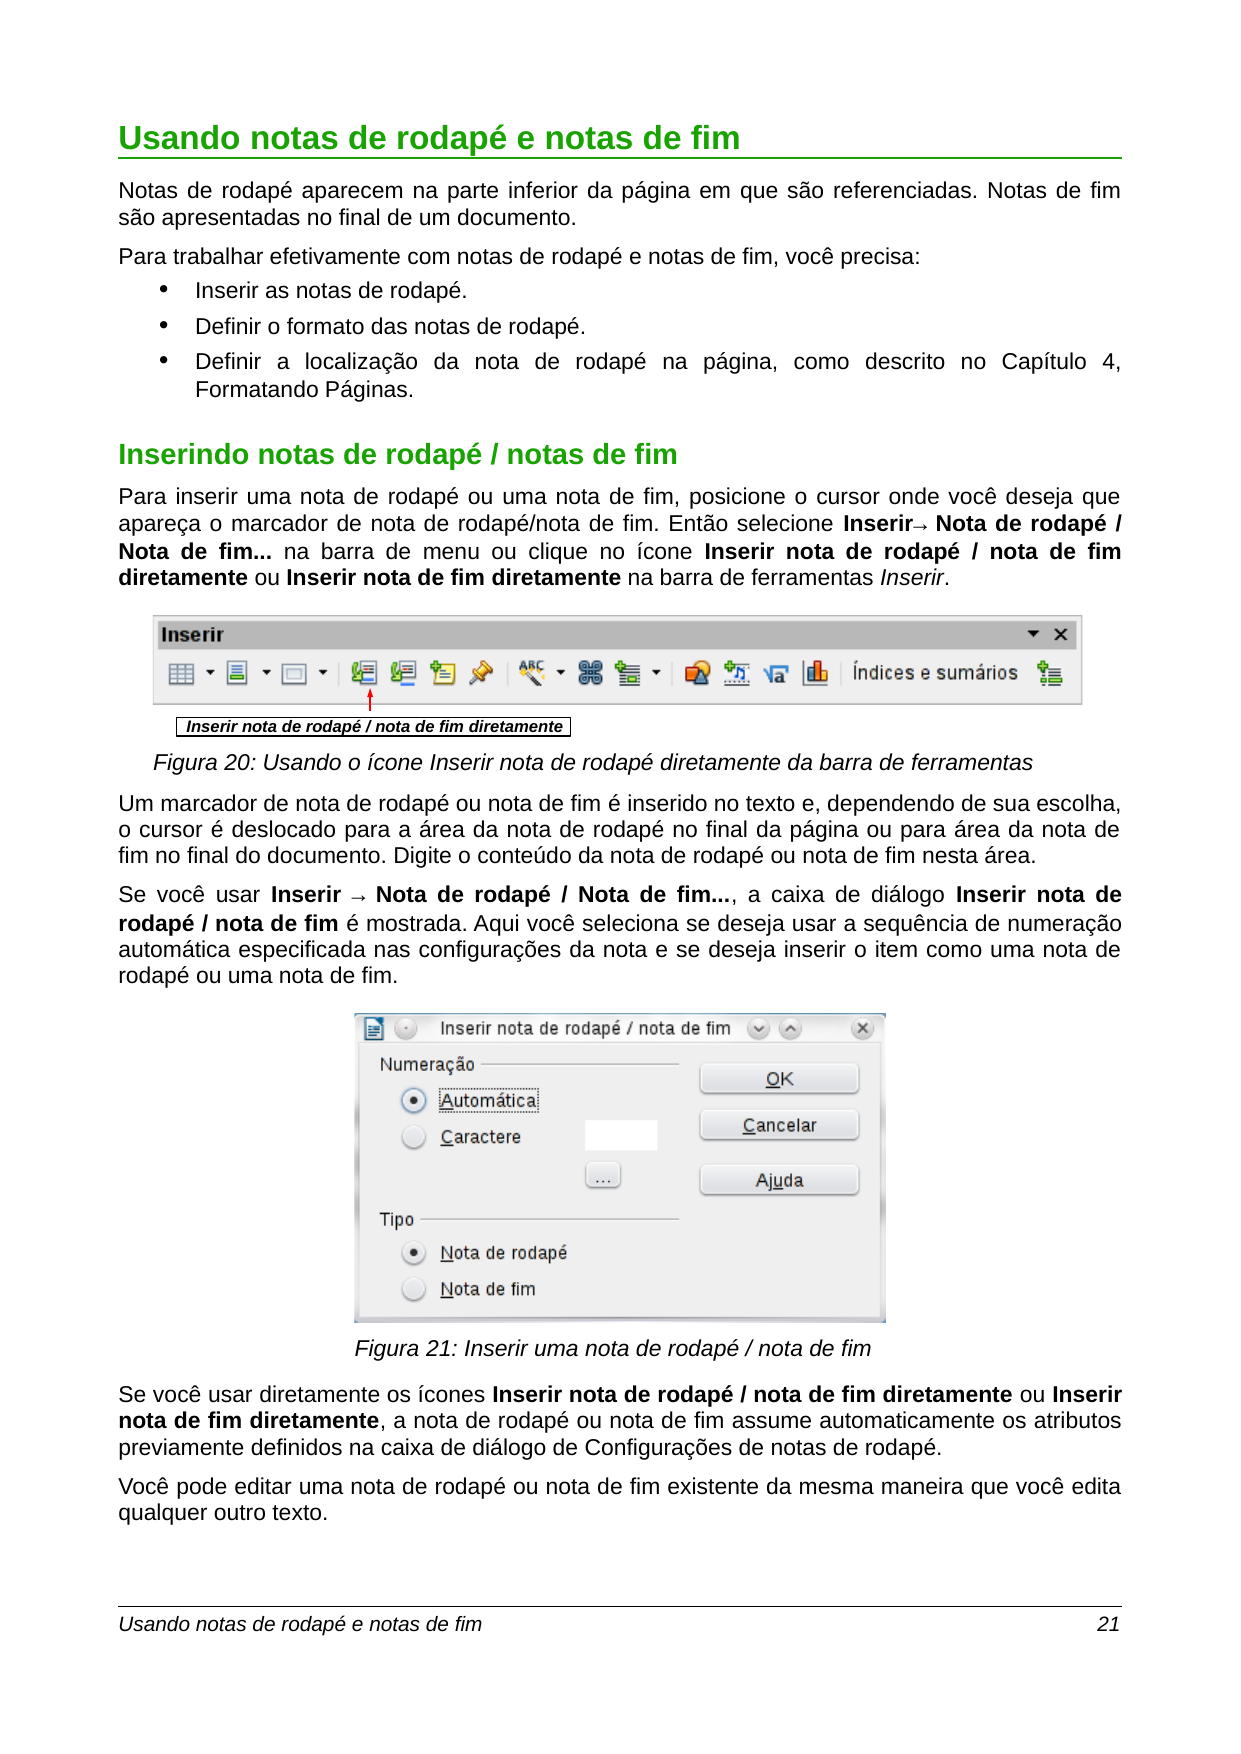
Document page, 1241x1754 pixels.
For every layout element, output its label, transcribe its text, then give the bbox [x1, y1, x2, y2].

text Você pode editar uma nota de rodapé ou nota de fim existente da mesma maneira que você edita qualquer outro texto. [118, 1473, 1122, 1525]
list Para trabalhar efetivamente com notas de rodapé e notas de fim, você precisa: [118, 243, 1122, 269]
picture [354, 1013, 886, 1323]
text Se você usar diretamente os ícones Inserir nota de rodapé / nota de fim diretamente ou Inserir nota de fim diretamente, a nota de rodapé ou nota de fim assume automaticamente os atributos previamente definidos na caixa de diálogo de Configurações de notas de rodapé. [118, 1381, 1122, 1460]
text Notas de rodapé aparecem na parte inferior da página em que são referenciadas. Notas de fim são apresentadas no final de um documento. [118, 177, 1122, 230]
text Para inserir uma nota de rodapé ou uma nota de fim, posicione o cursor onde você deseja que apareça o marcador de nota de rodapé/nota de fim. Então selecione Inserir→ Nota de rodapé / Nota de fim... na barra de menu ou clique no ícone Inserir nota de rodapé / nota de fim diretamente ou Inserir nota de fim diretamente na barra de ferramentas Inserir. [118, 483, 1122, 591]
list Definir o formato das notas de rodapé. [156, 311, 1122, 340]
text Um marcador de nota de rodapé ou nota de fim é inserido no texto e, dependendo de sua escolha, o cursor é deslocado para a área da nota de rodapé no final da página ou para área da nota de fim no final do documento. Digite o conteúdo da nota de rodapé ou nota de fim nesta área. [118, 790, 1122, 869]
list Definir a localização da nota de rodapé na página, como descrito no Capítulo 4, Formatando Páginas. [156, 346, 1122, 402]
subtitle Usando notas de rodapé e notas de fim [118, 118, 1122, 157]
text Figura 21: Inserir uma nota de rodapé / nota de fim [354, 1335, 886, 1362]
list Inserir as notas de rodapé. [156, 276, 1122, 305]
subtitle Inserindo notas de rodapé / notas de fim [118, 437, 1122, 471]
text Se você usar Inserir → Nota de rodapé / Nota de fim..., a caixa de diálogo Inserir nota de rodapé / nota de fim é mostrada. Aqui você seleciona se deseja usar a sequência de numeração automática especificada nas configurações da nota e se deseja inserir o item como uma nota de rodapé ou uma nota de fim. [118, 881, 1122, 989]
text Figura 20: Usando o ícone Inserir nota de rodapé diretamente da barra de ferramentas [153, 749, 1087, 775]
text Inserir nota de rodapé / nota de fim diretamente [177, 718, 570, 735]
picture [152, 615, 1083, 705]
text [571, 717, 1087, 736]
